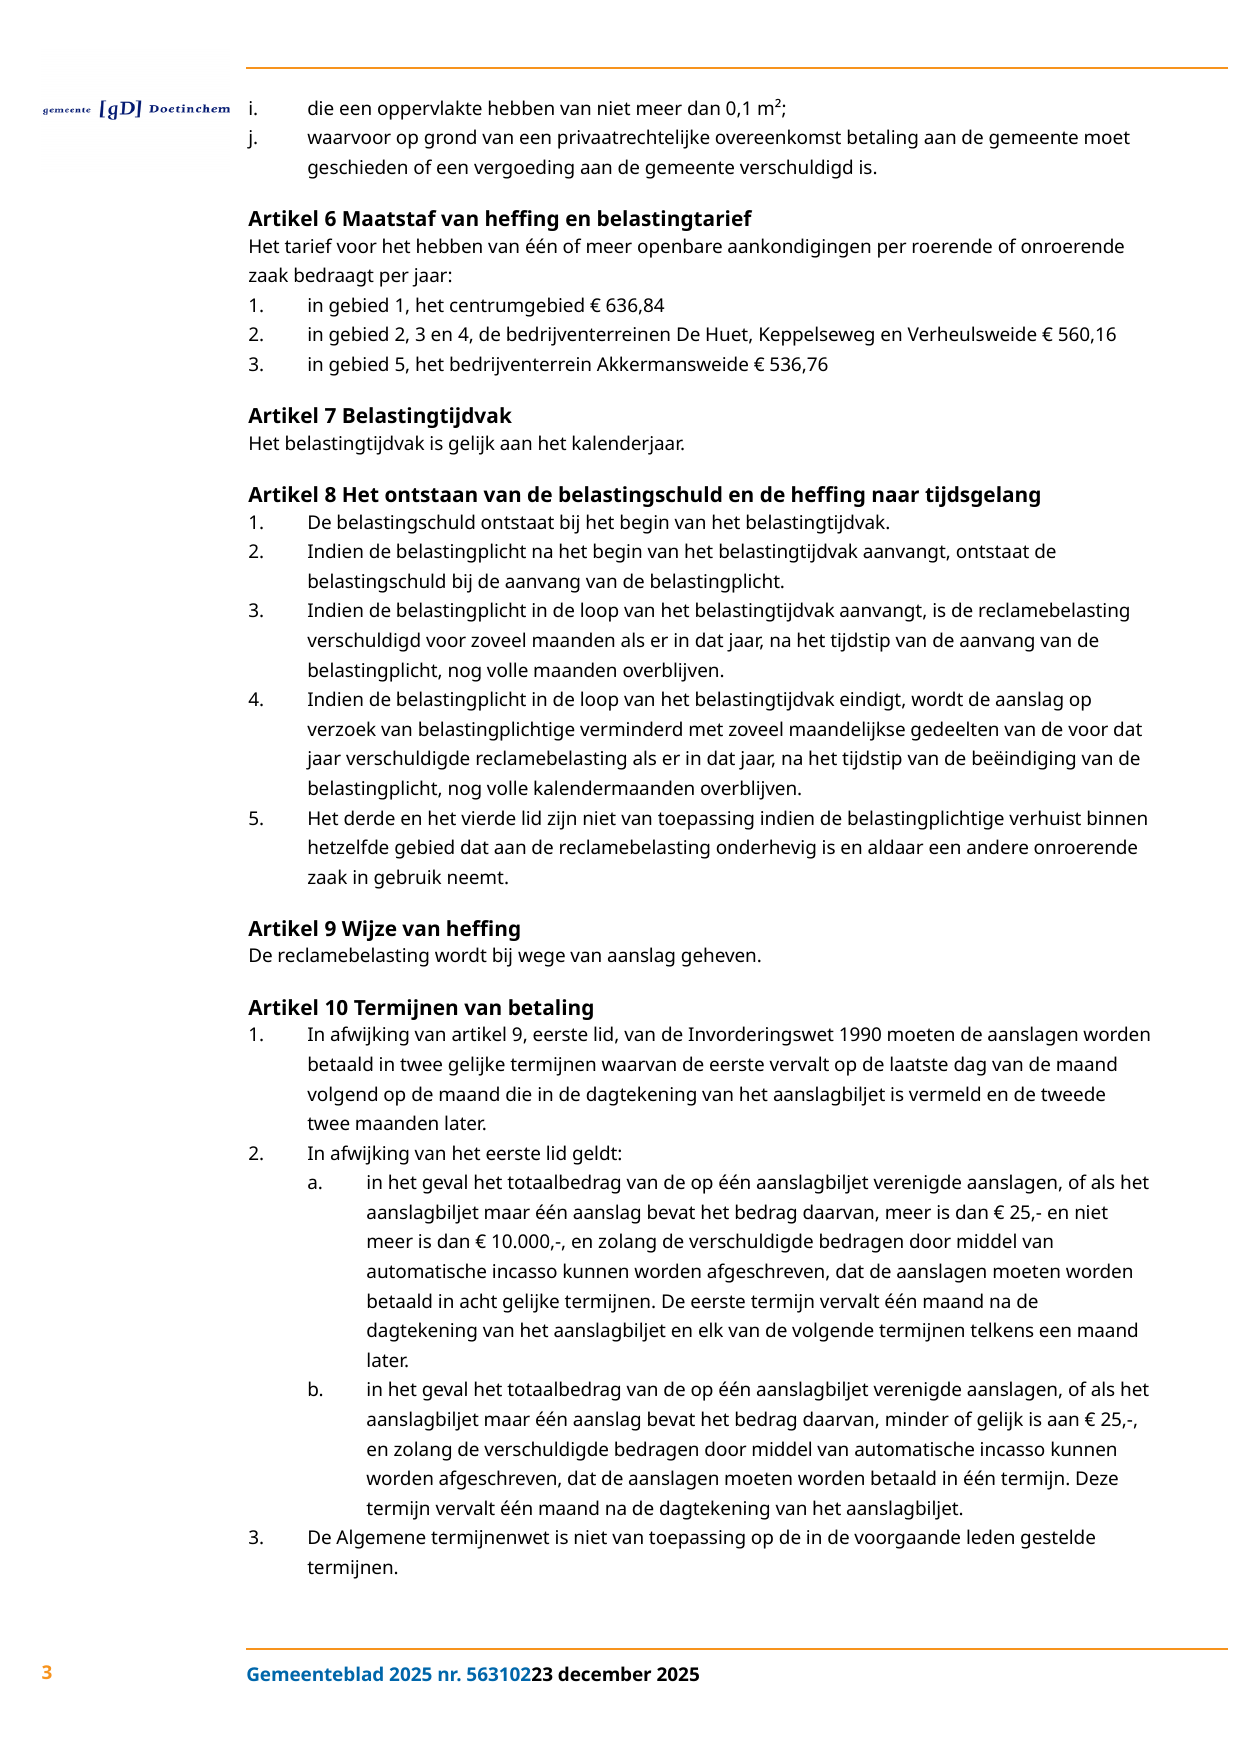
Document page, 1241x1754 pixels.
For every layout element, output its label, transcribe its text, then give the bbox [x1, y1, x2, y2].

list in het geval het totaalbedrag van de op één aanslagbiljet verenigde aanslagen, of als het aanslagbiljet maar één aanslag bevat het bedrag daarvan, meer is dan € 25,- en niet meer is dan € 10.000,-, en zolang de verschuldigde bedragen door middel van automatische incasso kunnen worden afgeschreven, dat de aanslagen moeten worden betaald in acht gelijke termijnen. De eerste termijn vervalt één maand na de dagtekening van het aanslagbiljet en elk van de volgende termijnen telkens een maand later. [307, 1169, 1152, 1373]
list In afwijking van het eerste lid geldt: [248, 1140, 1152, 1166]
list De Algemene termijnenwet is niet van toepassing op de in de voorgaande leden gestelde termijnen. [248, 1524, 1152, 1580]
text Het tarief voor het hebben van één of meer openbare aankondigingen per roerende of onroerende zaak bedraagt per jaar: [248, 233, 1152, 288]
list in het geval het totaalbedrag van de op één aanslagbiljet verenigde aanslagen, of als het aanslagbiljet maar één aanslag bevat het bedrag daarvan, minder of gelijk is aan € 25,-, en zolang de verschuldigde bedragen door middel van automatische incasso kunnen worden afgeschreven, dat de aanslagen moeten worden betaald in één termijn. Deze termijn vervalt één maand na de dagtekening van het aanslagbiljet. [307, 1377, 1152, 1521]
text Artikel 9 Wijze van heffing [248, 914, 1152, 943]
list De belastingschuld ontstaat bij het begin van het belastingtijdvak. [248, 509, 1152, 534]
text Artikel 10 Termijnen van betaling [248, 993, 1152, 1022]
list in gebied 2, 3 en 4, de bedrijventerreinen De Huet, Keppelseweg en Verheulsweide € 560,16 [248, 322, 1152, 347]
list die een oppervlakte hebben van niet meer dan 0,1 m²; [248, 95, 1152, 121]
text Het belastingtijdvak is gelijk aan het kalenderjaar. [248, 430, 1152, 456]
list In afwijking van artikel 9, eerste lid, van de Invorderingswet 1990 moeten de aanslagen worden betaald in twee gelijke termijnen waarvan de eerste vervalt op de laatste dag van de maand volgend op de maand die in de dagtekening van het aanslagbiljet is vermeld en de tweede twee maanden later. [248, 1022, 1152, 1136]
picture [41, 47, 231, 172]
text Artikel 8 Het ontstaan van de belastingschuld en de heffing naar tijdsgelang [248, 480, 1152, 509]
text Artikel 6 Maatstaf van heffing en belastingtarief [248, 204, 1152, 233]
list in gebied 1, het centrumgebied € 636,84 [248, 292, 1152, 318]
list Indien de belastingplicht in de loop van het belastingtijdvak eindigt, wordt de aanslag op verzoek van belastingplichtige verminderd met zoveel maandelijkse gedeelten van de voor dat jaar verschuldigde reclamebelasting als er in dat jaar, na het tijdstip van de beëindiging van de belastingplicht, nog volle kalendermaanden overblijven. [248, 686, 1152, 801]
list Indien de belastingplicht na het begin van het belastingtijdvak aanvangt, ontstaat de belastingschuld bij de aanvang van de belastingplicht. [248, 538, 1152, 594]
list waarvoor op grond van een privaatrechtelijke overeenkomst betaling aan de gemeente moet geschieden of een vergoeding aan de gemeente verschuldigd is. [248, 124, 1152, 180]
list in gebied 5, het bedrijventerrein Akkermansweide € 536,76 [248, 351, 1152, 377]
text Artikel 7 Belastingtijdvak [248, 402, 1152, 430]
list Het derde en het vierde lid zijn niet van toepassing indien de belastingplichtige verhuist binnen hetzelfde gebied dat aan de reclamebelasting onderhevig is en aldaar een andere onroerende zaak in gebruik neemt. [248, 805, 1152, 889]
text De reclamebelasting wordt bij wege van aanslag geheven. [248, 943, 1152, 968]
list Indien de belastingplicht in de loop van het belastingtijdvak aanvangt, is de reclamebelasting verschuldigd voor zoveel maanden als er in dat jaar, na het tijdstip van de aanvang van de belastingplicht, nog volle maanden overblijven. [248, 598, 1152, 682]
